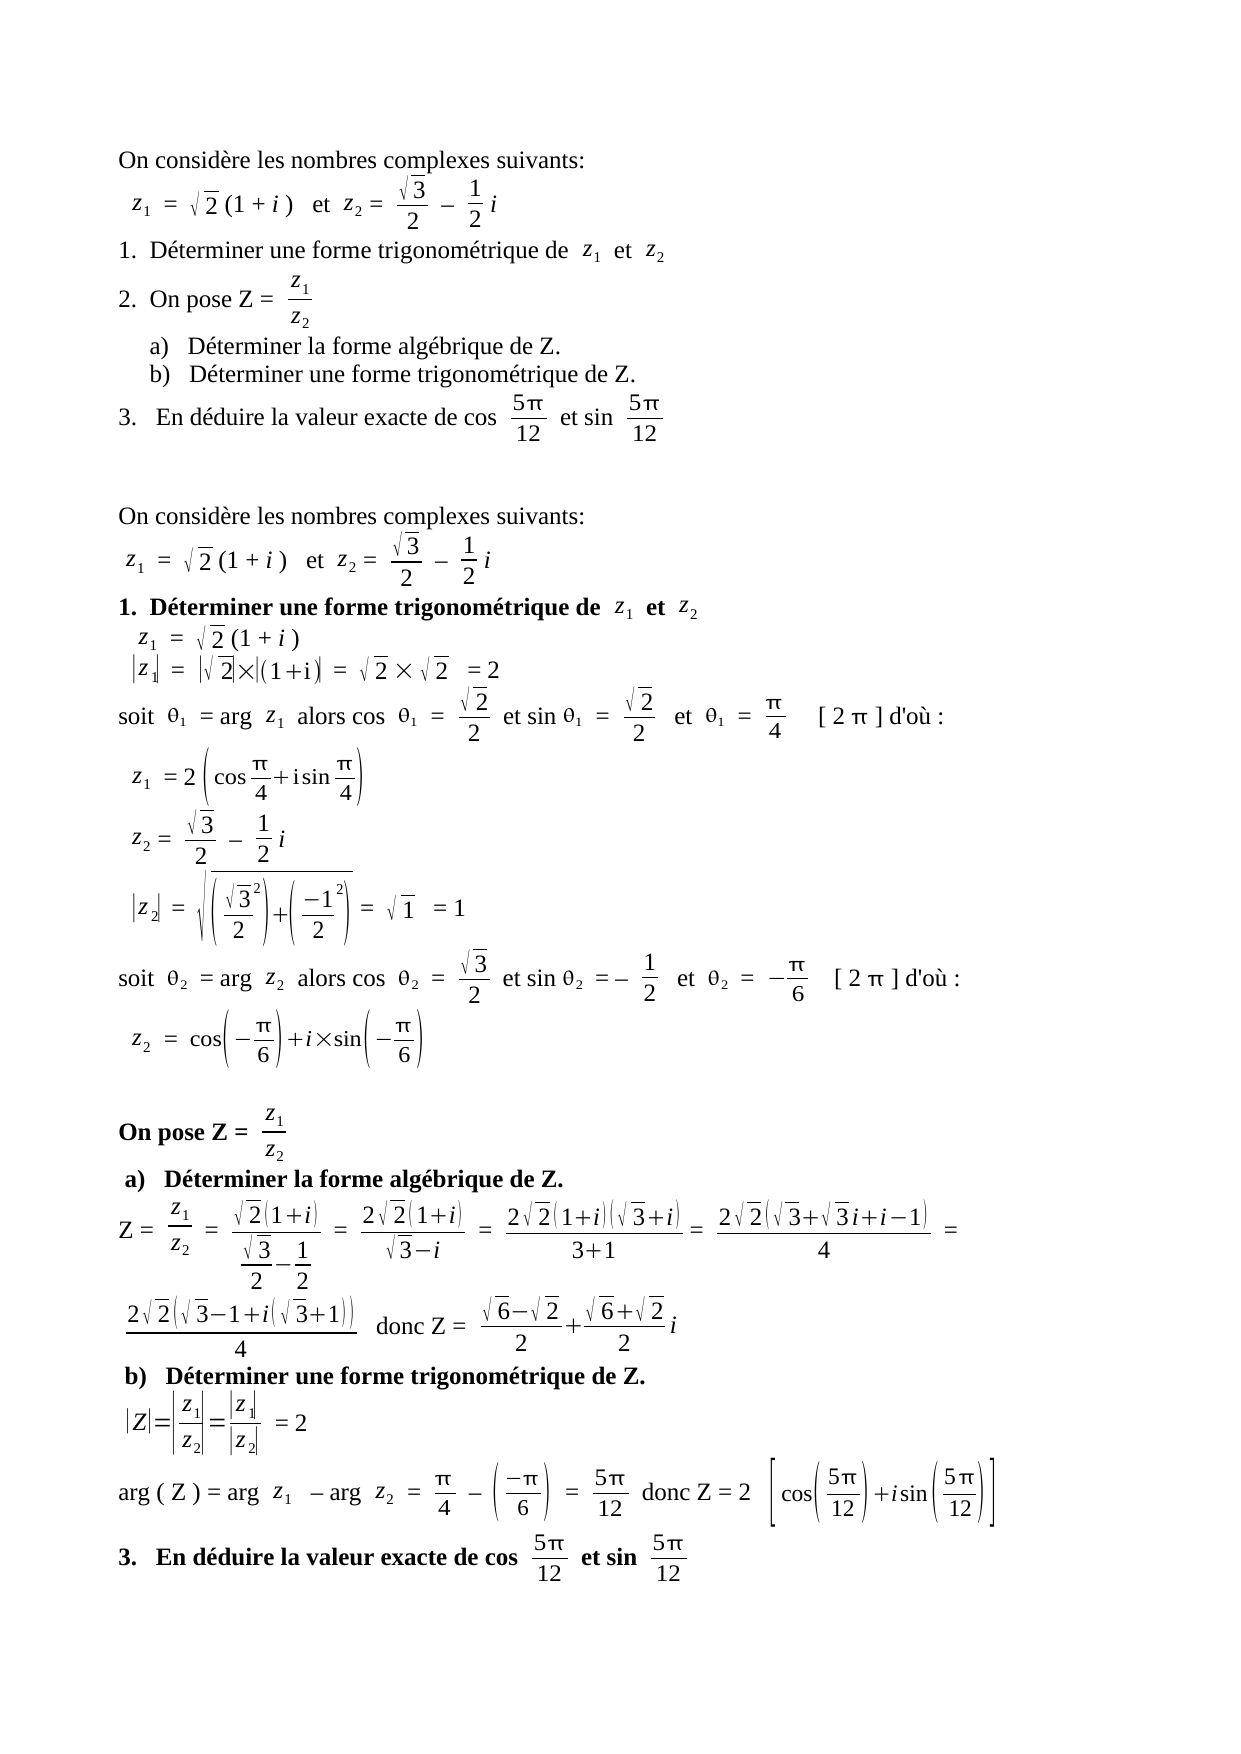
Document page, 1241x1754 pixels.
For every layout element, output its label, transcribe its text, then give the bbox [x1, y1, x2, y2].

text 1. Déterminer une forme trigonométrique de et = (1 + i ) = = × = 2 soit = arg alors cos = et sin = et = [ 2  ] d'où : = 2 = – i = = = 1 soit = arg alors cos = et sin = – et = [ 2  ] d'où : = [118, 591, 1122, 1098]
text On considère les nombres complexes suivants: = (1 + i ) et = – i 1. Déterminer une forme trigonométrique de et 2. On pose Z = a) Déterminer la forme algébrique de Z. b) Déterminer une forme trigonométrique de Z. 3. En déduire la valeur exacte de cos et sin [118, 146, 1122, 447]
text On pose Z = a) Déterminer la forme algébrique de Z. Z = = = = = = donc Z = b) Déterminer une forme trigonométrique de Z. = 2 arg ( Z ) = arg – arg = – = donc Z = 2 3. En déduire la valeur exacte de cos et sin On sait que Z = 2 et Z = donc 2 = d'où = [118, 1098, 1122, 1587]
text On considère les nombres complexes suivants: = (1 + i ) et = – i [118, 502, 1122, 591]
